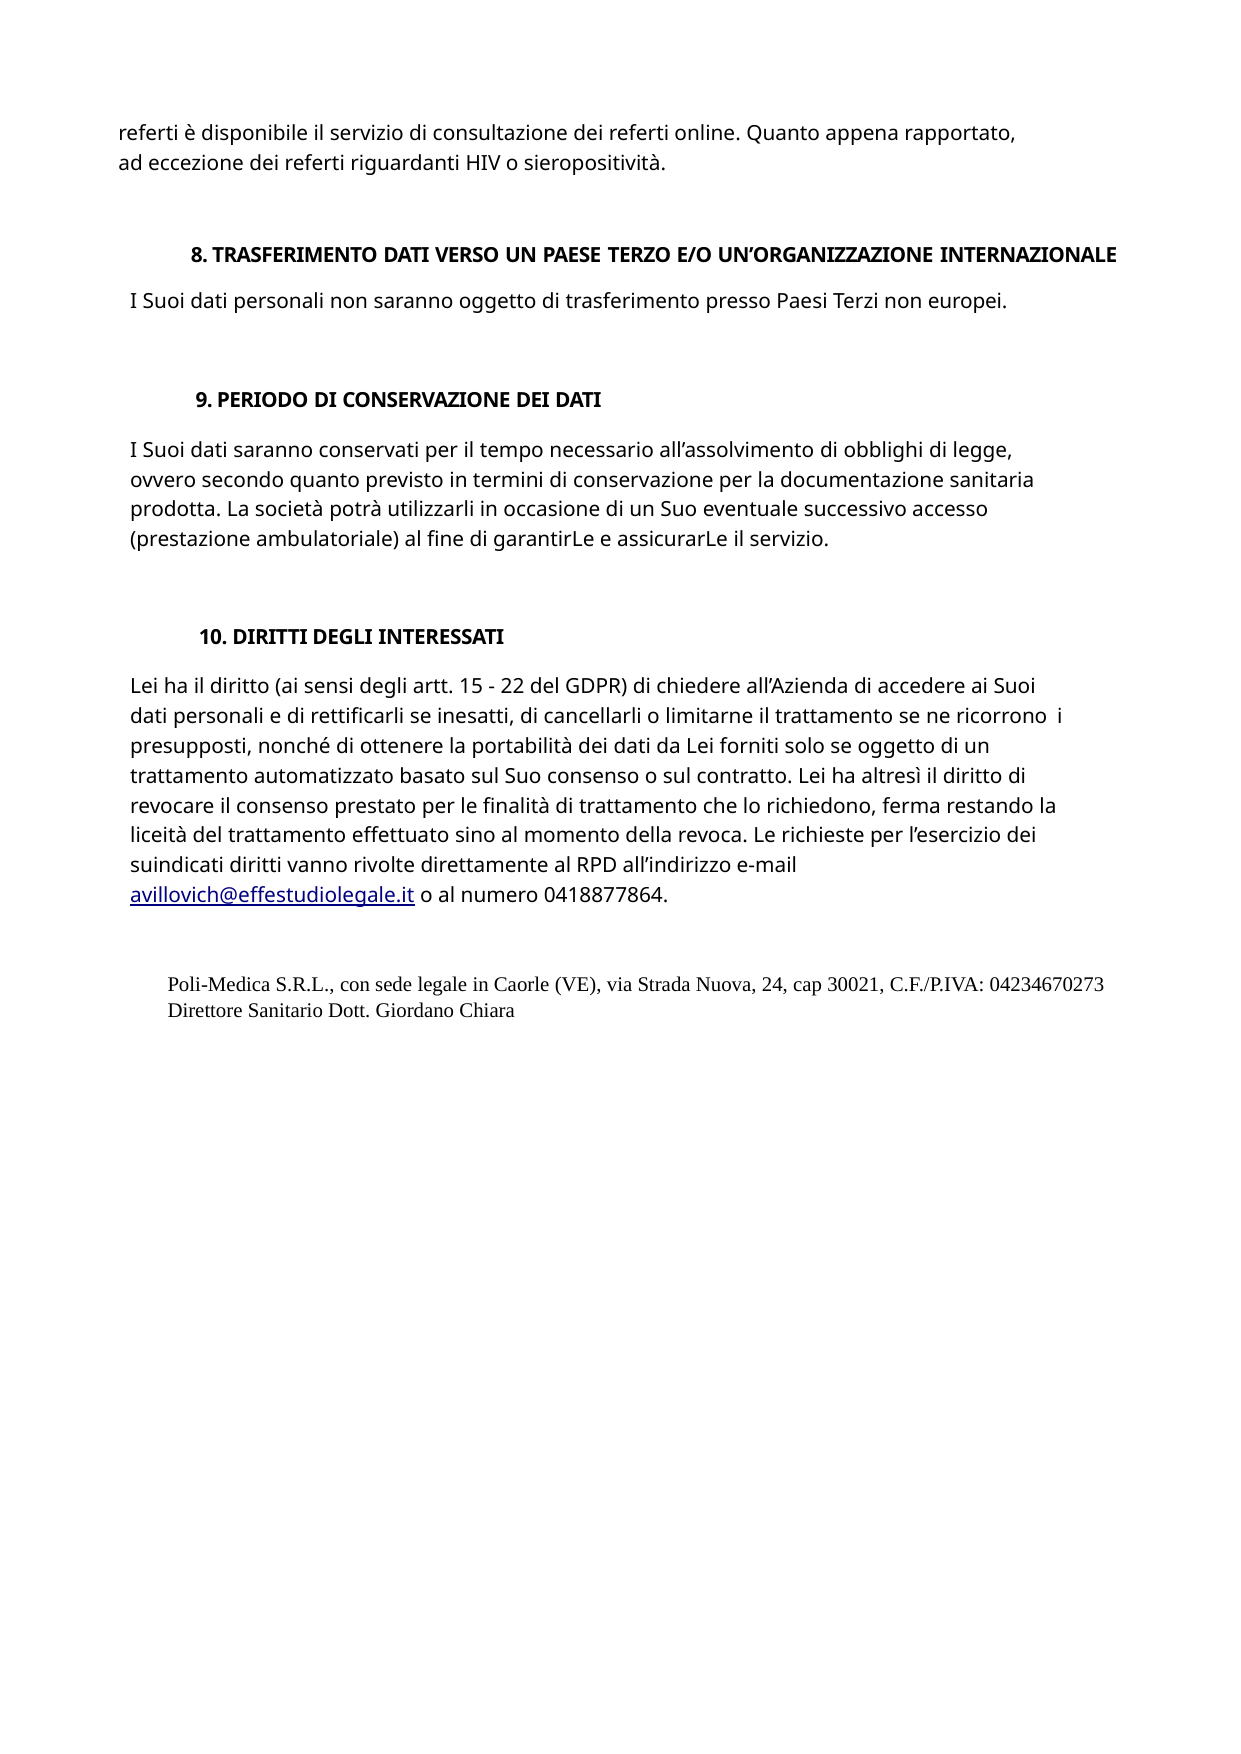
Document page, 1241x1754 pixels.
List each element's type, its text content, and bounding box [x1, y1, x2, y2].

subtitle 9. PERIODO DI CONSERVAZIONE DEI DATI [118, 385, 1122, 414]
text I Suoi dati saranno conservati per il tempo necessario all’assolvimento di obblighi di legge, ovvero secondo quanto previsto in termini di conservazione per la documentazione sanitaria prodotta. La società potrà utilizzarli in occasione di un Suo eventuale successivo accesso (prestazione ambulatoriale) al fine di garantirLe e assicurarLe il servizio. [130, 435, 1069, 553]
subtitle 8. TRASFERIMENTO DATI VERSO UN PAESE TERZO E/O UN’ORGANIZZAZIONE INTERNAZIONALE [118, 240, 1122, 268]
text Direttore Sanitario Dott. Giordano Chiara [167, 998, 1122, 1022]
text I Suoi dati personali non saranno oggetto di trasferimento presso Paesi Terzi non europei. [130, 287, 1122, 315]
text Lei ha il diritto (ai sensi degli artt. 15 - 22 del GDPR) di chiedere all’Azienda di accedere ai Suoi dati personali e di rettificarli se inesatti, di cancellarli o limitarne il trattamento se ne ricorrono i presupposti, nonché di ottenere la portabilità dei dati da Lei forniti solo se oggetto di un trattamento automatizzato basato sul Suo consenso o sul contratto. Lei ha altresì il diritto di revocare il consenso prestato per le finalità di trattamento che lo richiedono, ferma restando la liceità del trattamento effettuato sino al momento della revoca. Le richieste per l’esercizio dei suindicati diritti vanno rivolte direttamente al RPD all’indirizzo e-mail avillovich@effestudiolegale.it o al numero 0418877864. [130, 672, 1072, 908]
list referti è disponibile il servizio di consultazione dei referti online. Quanto appena rapportato, ad eccezione dei referti riguardanti HIV o sieropositività. [118, 118, 1038, 177]
text Poli-Medica S.R.L., con sede legale in Caorle (VE), via Strada Nuova, 24, cap 30021, C.F./P.IVA: 04234670273 [167, 972, 1122, 996]
subtitle 10. DIRITTI DEGLI INTERESSATI [118, 622, 1122, 650]
